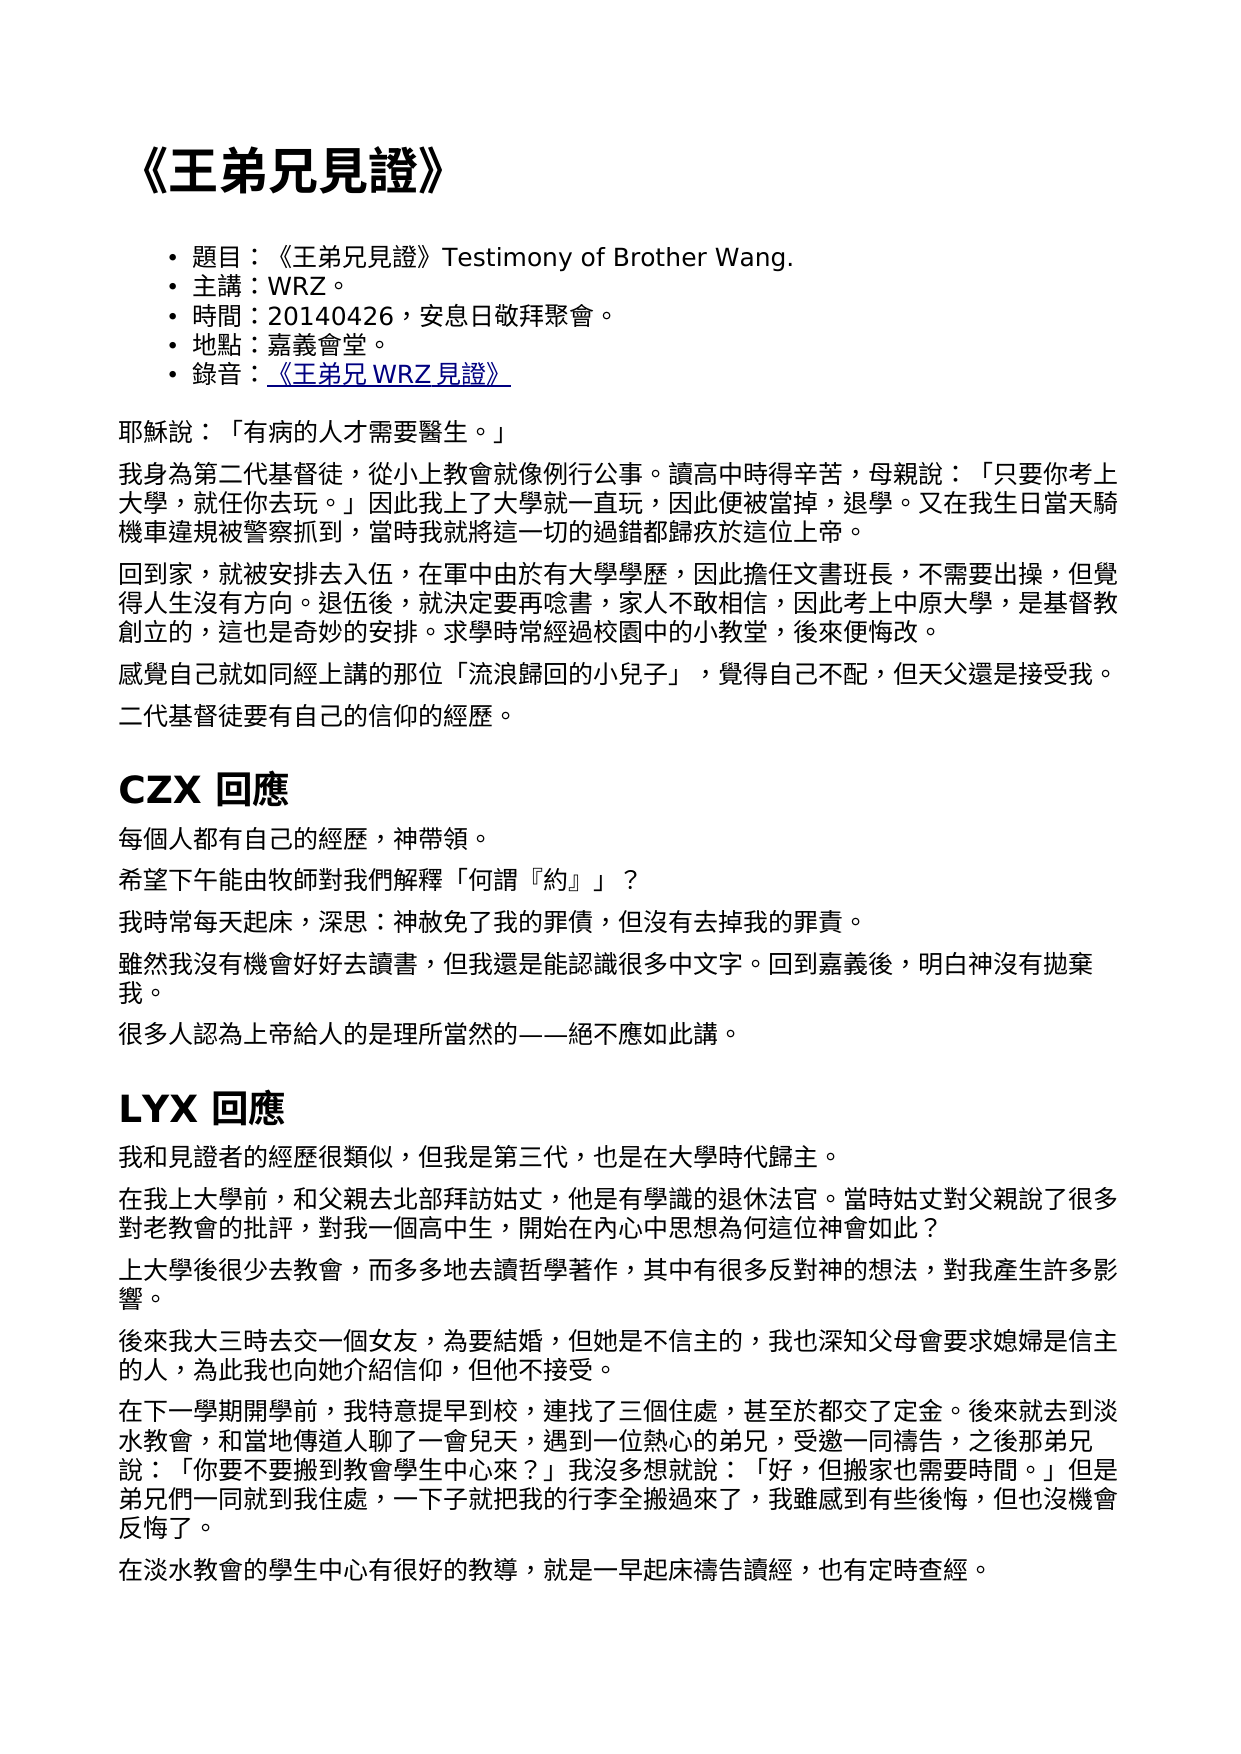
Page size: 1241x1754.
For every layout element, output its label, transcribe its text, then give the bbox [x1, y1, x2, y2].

text 在淡水教會的學生中心有很好的教導，就是一早起床禱告讀經，也有定時查經。 [118, 1556, 1122, 1585]
text 耶穌說：「有病的人才需要醫生。」 [118, 419, 1122, 448]
text 在我上大學前，和父親去北部拜訪姑丈，他是有學識的退休法官。當時姑丈對父親說了很多對老教會的批評，對我一個高中生，開始在內心中思想為何這位神會如此？ [118, 1185, 1122, 1243]
text 我和見證者的經歷很類似，但我是第三代，也是在大學時代歸主。 [118, 1143, 1122, 1173]
text 上大學後很少去教會，而多多地去讀哲學著作，其中有很多反對神的想法，對我產生許多影響。 [118, 1256, 1122, 1314]
list 錄音：《王弟兄WRZ見證》 [177, 360, 1122, 389]
text 感覺自己就如同經上講的那位「流浪歸回的小兒子」，覺得自己不配，但天父還是接受我。 [118, 660, 1122, 689]
text 二代基督徒要有自己的信仰的經歷。 [118, 702, 1122, 731]
text 很多人認為上帝給人的是理所當然的——絕不應如此講。 [118, 1021, 1122, 1050]
subtitle 《王弟兄見證》 [118, 143, 1122, 201]
text 回到家，就被安排去入伍，在軍中由於有大學學歷，因此擔任文書班長，不需要出操，但覺得人生沒有方向。退伍後，就決定要再唸書，家人不敢相信，因此考上中原大學，是基督教創立的，這也是奇妙的安排。求學時常經過校園中的小教堂，後來便悔改。 [118, 560, 1122, 648]
text 我時常每天起床，深思：神赦免了我的罪債，但沒有去掉我的罪責。 [118, 908, 1122, 937]
list 題目：《王弟兄見證》Testimony of Brother Wang. [177, 243, 1122, 272]
subtitle CZX 回應 [118, 769, 1122, 812]
text 雖然我沒有機會好好去讀書，但我還是能認識很多中文字。回到嘉義後，明白神沒有拋棄我。 [118, 950, 1122, 1008]
list 時間：20140426，安息日敬拜聚會。 [177, 302, 1122, 331]
text 後來我大三時去交一個女友，為要結婚，但她是不信主的，我也深知父母會要求媳婦是信主的人，為此我也向她介紹信仰，但他不接受。 [118, 1327, 1122, 1385]
text 我身為第二代基督徒，從小上教會就像例行公事。讀高中時得辛苦，母親說：「只要你考上大學，就任你去玩。」因此我上了大學就一直玩，因此便被當掉，退學。又在我生日當天騎機車違規被警察抓到，當時我就將這一切的過錯都歸疚於這位上帝。 [118, 460, 1122, 548]
list 主講：WRZ。 [177, 272, 1122, 302]
text 每個人都有自己的經歷，神帶領。 [118, 825, 1122, 854]
text 希望下午能由牧師對我們解釋「何謂『約』」？ [118, 866, 1122, 896]
list 地點：嘉義會堂。 [177, 331, 1122, 360]
subtitle LYX 回應 [118, 1087, 1122, 1131]
text 在下一學期開學前，我特意提早到校，連找了三個住處，甚至於都交了定金。後來就去到淡水教會，和當地傳道人聊了一會兒天，遇到一位熱心的弟兄，受邀一同禱告，之後那弟兄說：「你要不要搬到教會學生中心來？」我沒多想就說：「好，但搬家也需要時間。」但是弟兄們一同就到我住處，一下子就把我的行李全搬過來了，我雖感到有些後悔，但也沒機會反悔了。 [118, 1398, 1122, 1543]
